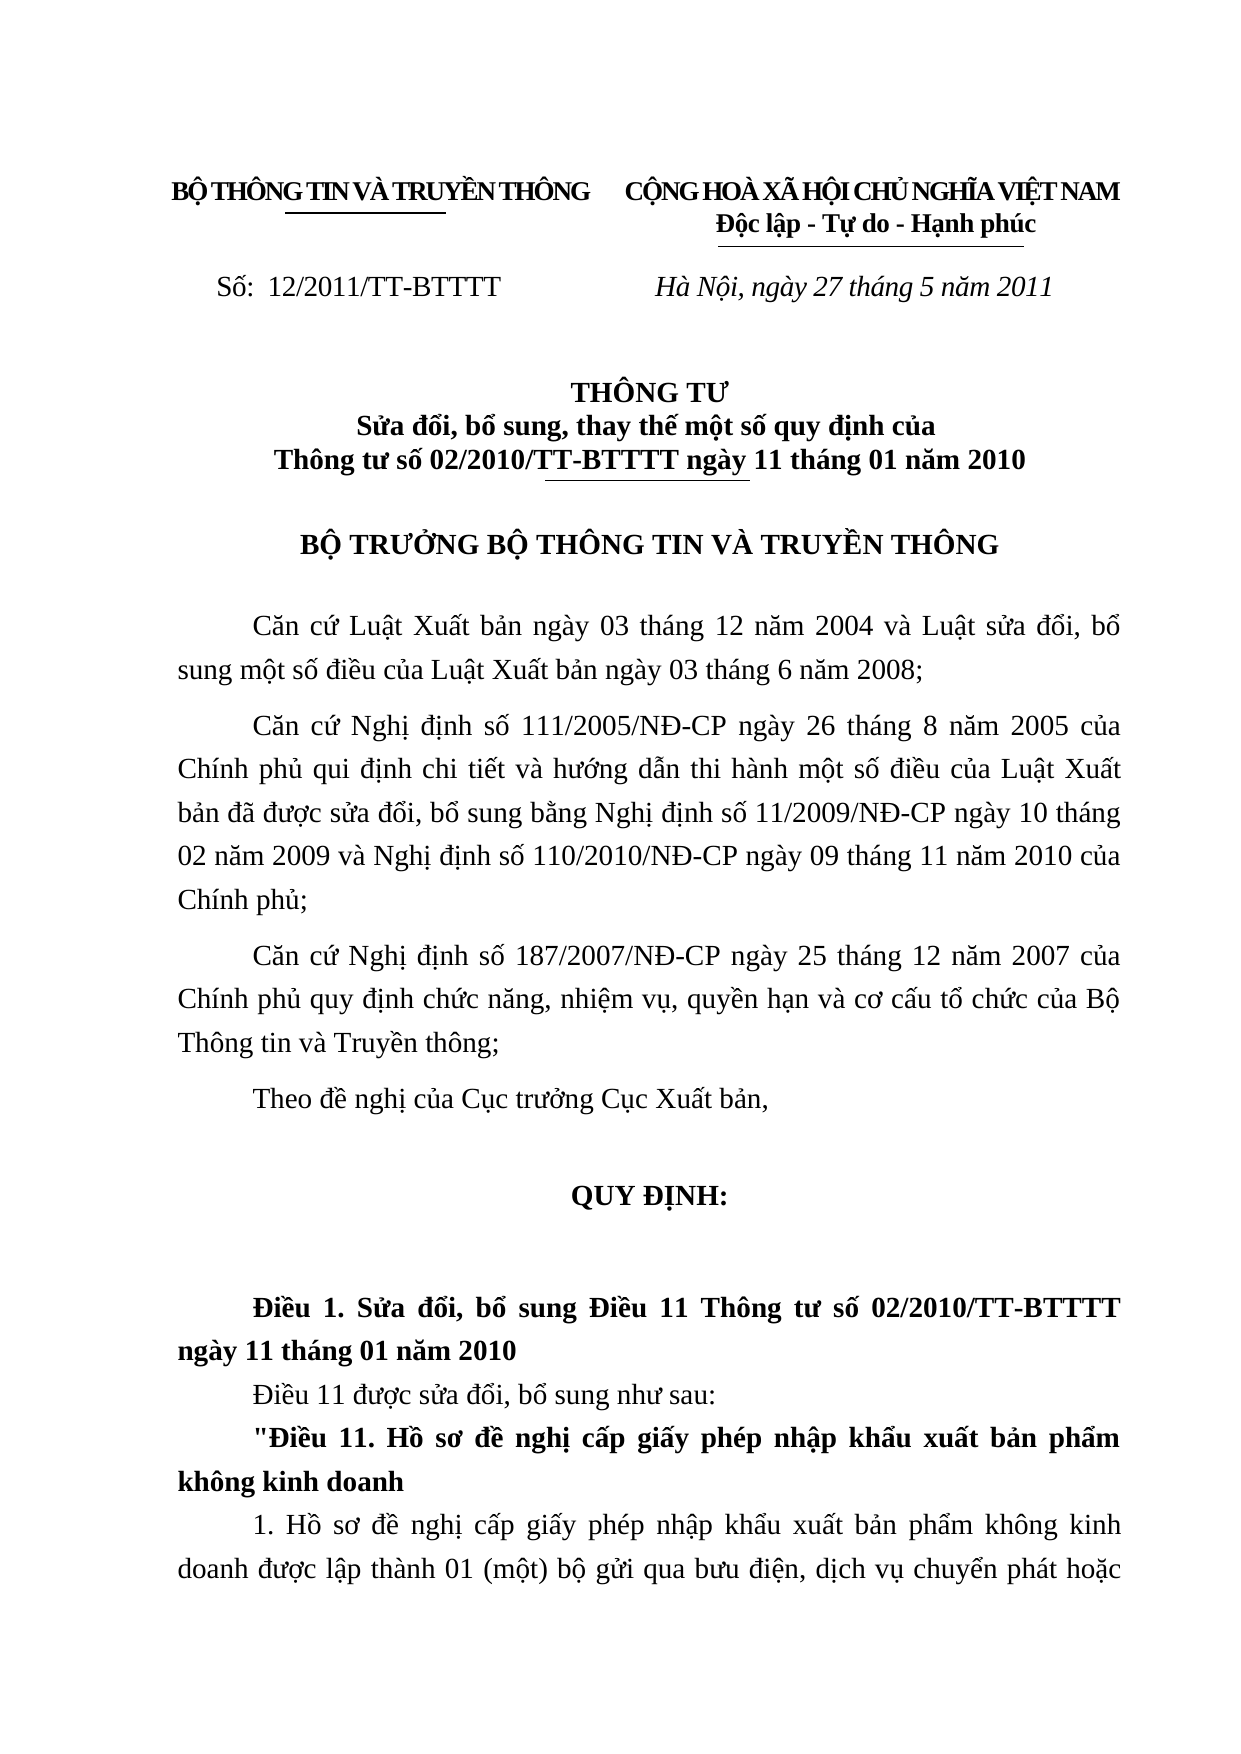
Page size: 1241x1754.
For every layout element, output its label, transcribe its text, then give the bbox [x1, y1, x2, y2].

table_cell [586, 238, 1154, 269]
text Sửa đổi, bổ sung, thay thế một số quy định của [177, 408, 1122, 442]
text Theo đề nghị của Cục trưởng Cục Xuất bản, [177, 1081, 1122, 1115]
text Thông tư số 02/2010/TT-BTTTT ngày 11 tháng 01 năm 2010 [177, 442, 1122, 475]
text QUY ĐỊNH: [177, 1178, 1122, 1211]
text Điều 11 được sửa đổi, bổ sung như sau: [177, 1377, 1122, 1410]
text Căn cứ Nghị định số 187/2007/NĐ-CP ngày 25 tháng 12 năm 2007 của Chính phủ quy định chức năng, nhiệm vụ, quyền hạn và cơ cấu tổ chức của Bộ Thông tin và Truyền thông; [177, 938, 1122, 1059]
text "Điều 11. Hồ sơ đề nghị cấp giấy phép nhập khẩu xuất bản phẩm không kinh doanh [177, 1420, 1122, 1497]
text BỘ TRƯỞNG BỘ THÔNG TIN VÀ TRUYỀN THÔNG [177, 527, 1122, 561]
table_cell Hà Nội, ngày 27 tháng 5 năm 2011 [586, 269, 1154, 302]
table_cell [586, 303, 1154, 331]
text Căn cứ Nghị định số 111/2005/NĐ-CP ngày 26 tháng 8 năm 2005 của Chính phủ qui định chi tiết và hướng dẫn thi hành một số điều của Luật Xuất bản đã được sửa đổi, bổ sung bằng Nghị định số 11/2009/NĐ-CP ngày 10 tháng 02 năm 2009 và Nghị định số 110/2010/NĐ-CP ngày 09 tháng 11 năm 2010 của Chính phủ; [177, 708, 1122, 916]
text Điều 1. Sửa đổi, bổ sung Điều 11 Thông tư số 02/2010/TT-BTTTT ngày 11 tháng 01 năm 2010 [177, 1290, 1122, 1367]
table_cell [132, 303, 586, 331]
text THÔNG TƯ [177, 375, 1122, 408]
text Căn cứ Luật Xuất bản ngày 03 tháng 12 năm 2004 và Luật sửa đổi, bổ sung một số điều của Luật Xuất bản ngày 03 tháng 6 năm 2008; [177, 608, 1122, 685]
table_header CỘNG HOÀ XÃ HỘI CHỦ NGHĨA VIỆT NAM [609, 176, 1154, 207]
table_header BỘ THÔNG TIN VÀ TRUYỀN THÔNG [132, 176, 608, 207]
table_cell [132, 207, 586, 238]
table_cell Số: 12/2011/TT-BTTTT [132, 269, 586, 302]
text 1. Hồ sơ đề nghị cấp giấy phép nhập khẩu xuất bản phẩm không kinh doanh được lập thành 01 (một) bộ gửi qua bưu điện, dịch vụ chuyển phát hoặc [177, 1507, 1122, 1584]
table_cell Độc lập - Tự do - Hạnh phúc [586, 207, 1154, 238]
table_cell [132, 238, 586, 269]
